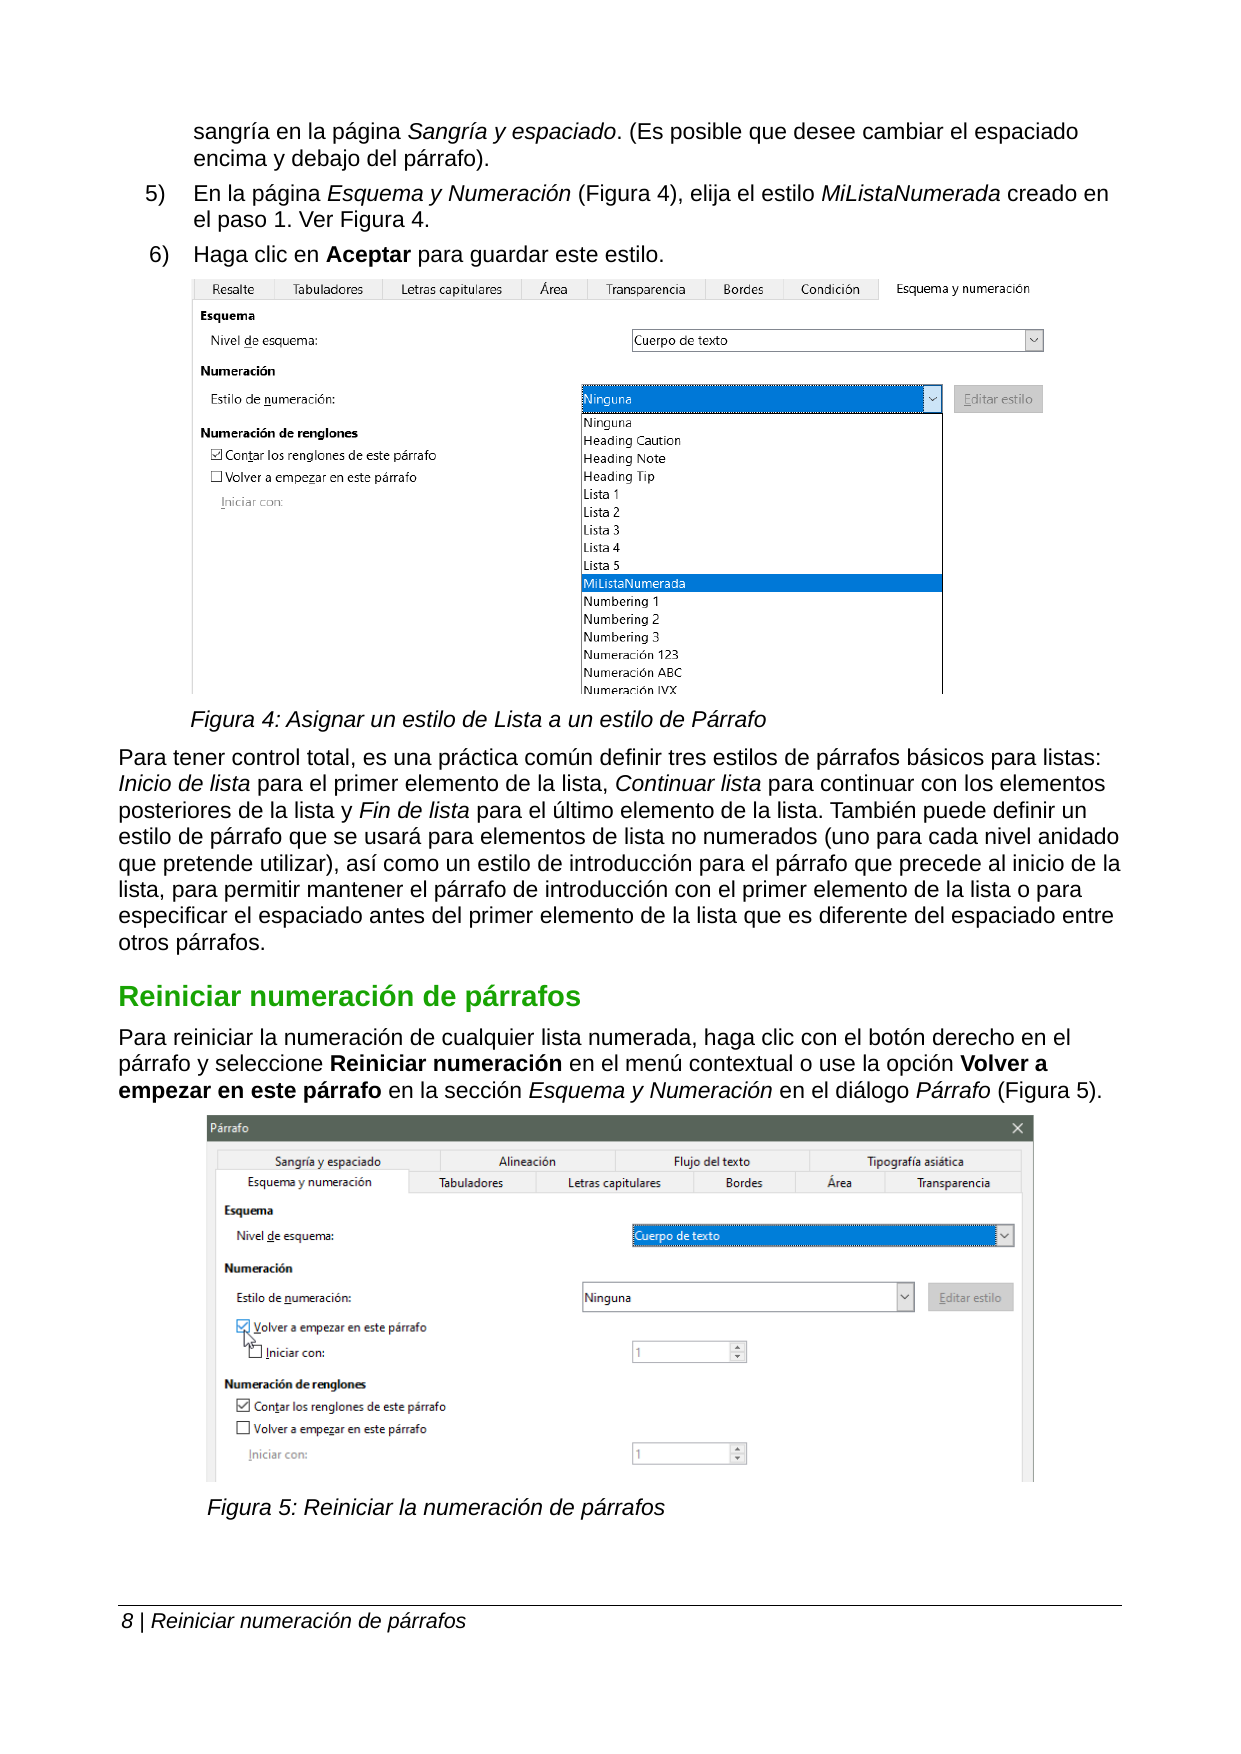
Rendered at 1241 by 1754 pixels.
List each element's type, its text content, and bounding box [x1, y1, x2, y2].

list En la página Esquema y Numeración (Figura 4), elija el estilo MiListaNumerada creado en el paso 1. Ver Figura 4. [165, 180, 1122, 232]
subtitle Reiniciar numeración de párrafos [118, 978, 1122, 1012]
text Para tener control total, es una práctica común definir tres estilos de párrafos básicos para listas: Inicio de lista para el primer elemento de la lista, Continuar lista para continuar con los elementos posteriores de la lista y Fin de lista para el último elemento de la lista. También puede definir un estilo de párrafo que se usará para elementos de lista no numerados (uno para cada nivel anidado que pretende utilizar), así como un estilo de introducción para el párrafo que precede al inicio de la lista, para permitir mantener el párrafo de introducción con el primer elemento de la lista o para especificar el espaciado antes del primer elemento de la lista que es diferente del espaciado entre otros párrafos. [118, 744, 1122, 955]
picture [191, 279, 1049, 694]
text Figura 4: Asignar un estilo de Lista a un estilo de Párrafo [190, 706, 1050, 732]
list sangría en la página Sangría y espaciado. (Es posible que desee cambiar el espaciado encima y debajo del párrafo). [169, 118, 1122, 171]
text Figura 5: Reiniciar la numeración de párrafos [207, 1494, 1033, 1520]
picture [206, 1115, 1034, 1482]
text Para reiniciar la numeración de cualquier lista numerada, haga clic con el botón derecho en el párrafo y seleccione Reiniciar numeración en el menú contextual o use la opción Volver a empezar en este párrafo en la sección Esquema y Numeración en el diálogo Párrafo (Figura 5). [118, 1024, 1122, 1103]
list Haga clic en Aceptar para guardar este estilo. [169, 241, 1122, 268]
